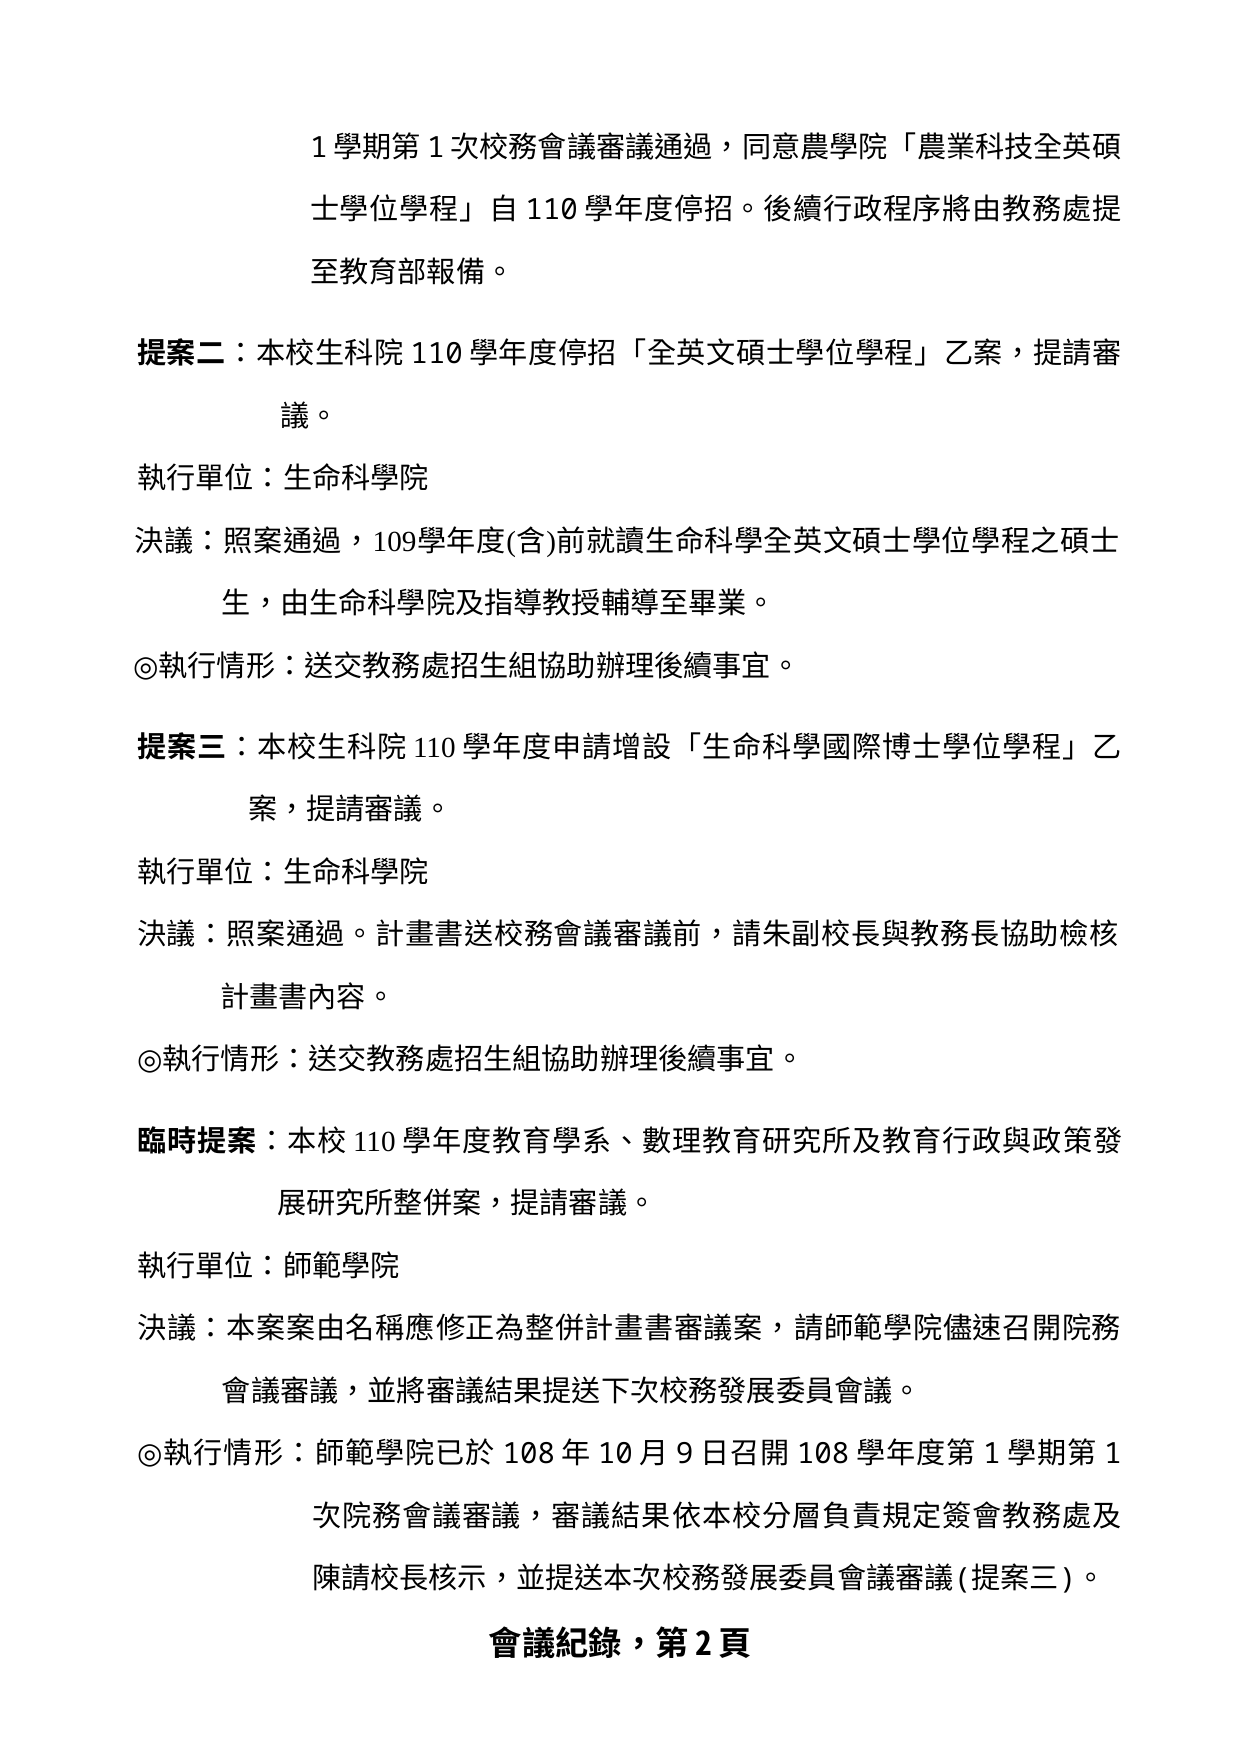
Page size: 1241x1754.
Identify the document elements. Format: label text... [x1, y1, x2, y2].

text 提案二：本校生科院110學年度停招「全英文碩士學位學程」乙案，提請審議。 [137, 309, 1122, 434]
text 1學期第1次校務會議審議通過，同意農學院「農業科技全英碩士學位學程」自110學年度停招。後續行政程序將由教務處提至教育部報備。 [134, 103, 1122, 290]
text 執行單位：生命科學院 [137, 828, 1122, 890]
text 決議：照案通過，109學年度(含)前就讀生命科學全英文碩士學位學程之碩士生，由生命科學院及指導教授輔導至畢業。 [134, 497, 1122, 622]
text ◎執行情形：送交教務處招生組協助辦理後續事宜。 [133, 622, 1122, 684]
text ◎執行情形：送交教務處招生組協助辦理後續事宜。 [137, 1015, 1122, 1078]
text 決議：本案案由名稱應修正為整併計畫書審議案，請師範學院儘速召開院務會議審議，並將審議結果提送下次校務發展委員會議。 [137, 1284, 1122, 1409]
text 提案三：本校生科院110學年度申請增設「生命科學國際博士學位學程」乙案，提請審議。 [137, 703, 1122, 828]
text 執行單位：生命科學院 [137, 434, 1122, 497]
text 決議：照案通過。計畫書送校務會議審議前，請朱副校長與教務長協助檢核計畫書內容。 [137, 890, 1122, 1015]
text 臨時提案：本校110學年度教育學系、數理教育研究所及教育行政與政策發展研究所整併案，提請審議。 [137, 1097, 1122, 1222]
text ◎執行情形：師範學院已於108年10月9日召開108學年度第1學期第1次院務會議審議，審議結果依本校分層負責規定簽會教務處及陳請校長核示，並提送本次校務發展委員會議審議(提案三)。 [137, 1409, 1122, 1597]
text 執行單位：師範學院 [137, 1222, 1122, 1284]
